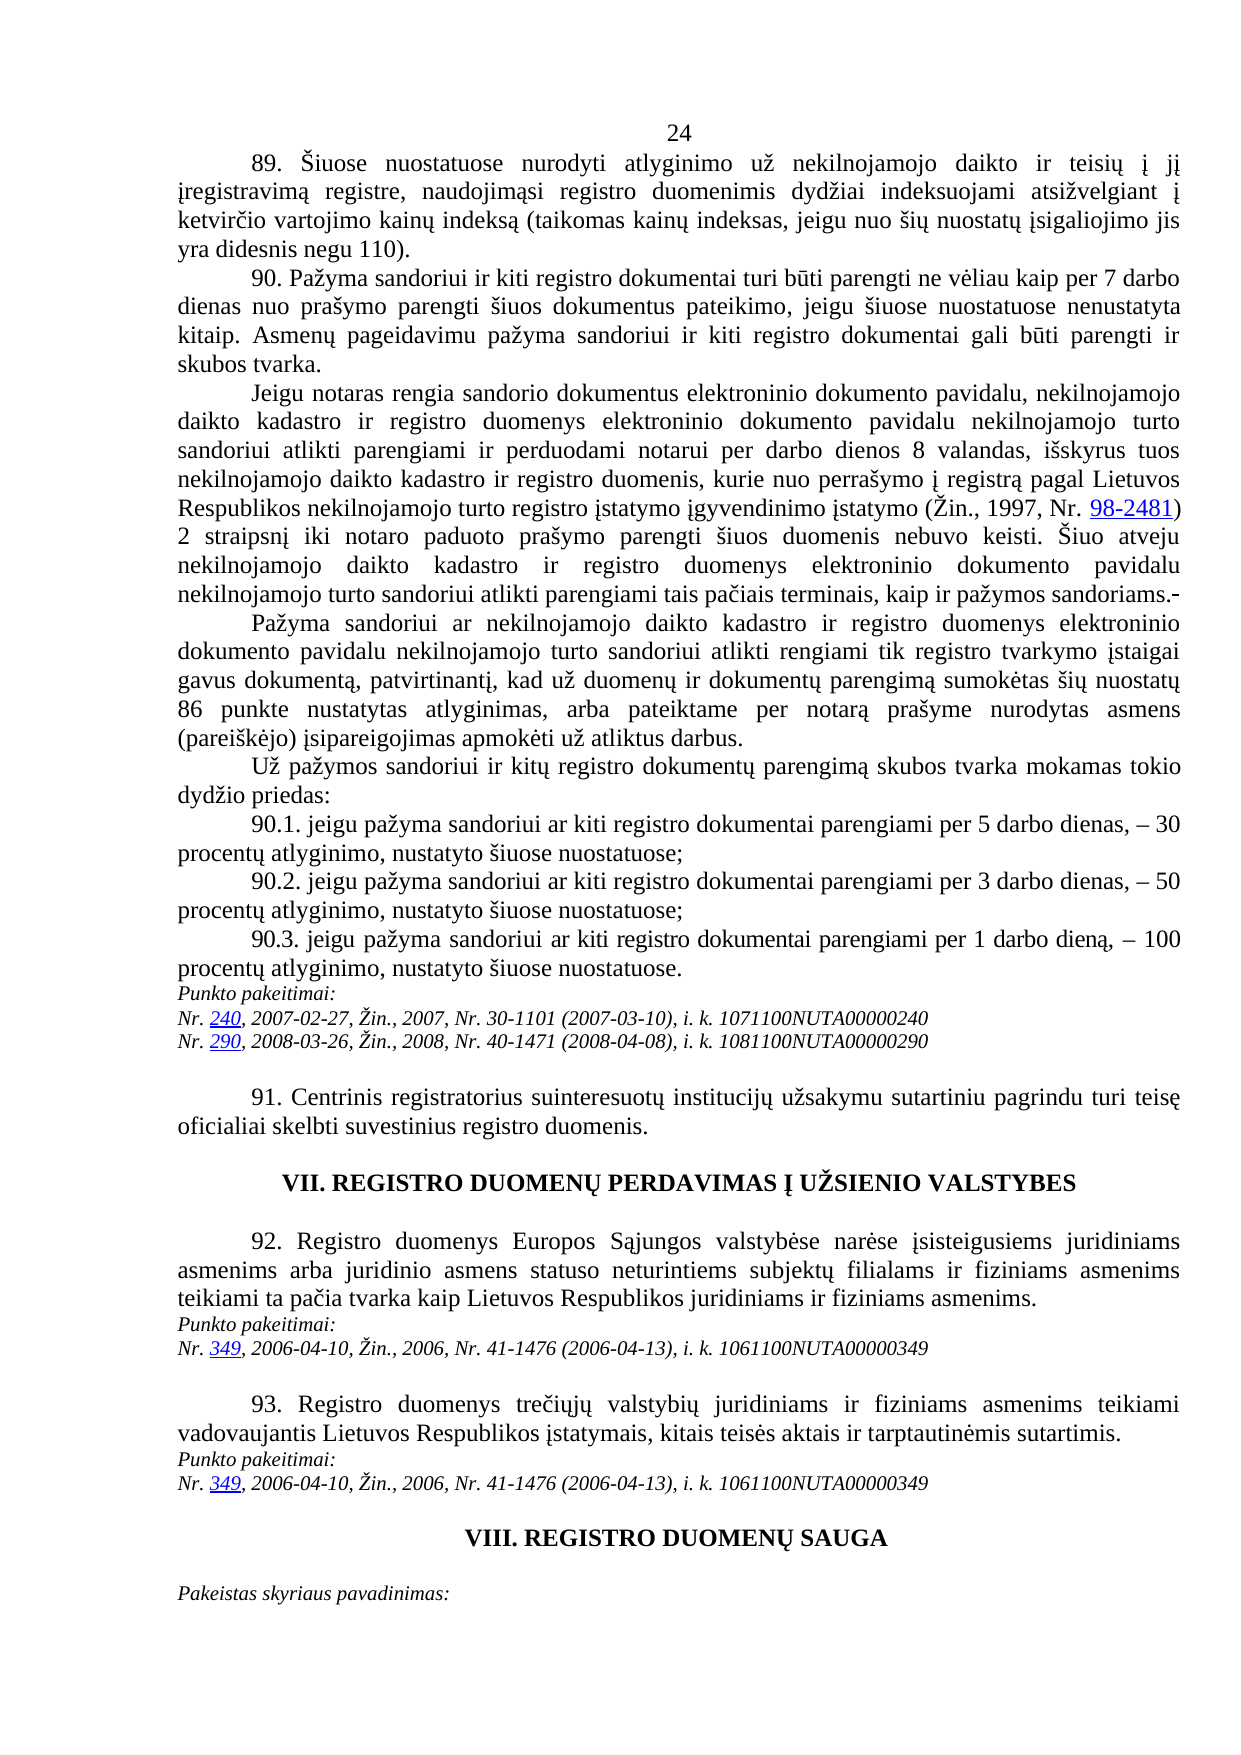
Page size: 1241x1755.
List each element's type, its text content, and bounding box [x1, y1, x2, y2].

text 92. Registro duomenys Europos Sąjungos valstybėse narėse įsisteigusiems juridiniams asmenims arba juridinio asmens statuso neturintiems subjektų filialams ir fiziniams asmenims teikiami ta pačia tvarka kaip Lietuvos Respublikos juridiniams ir fiziniams asmenims. [177, 1226, 1181, 1312]
text Nr. 290, 2008-03-26, Žin., 2008, Nr. 40-1471 (2008-04-08), i. k. 1081100NUTA00000290 [177, 1029, 1181, 1053]
text Jeigu notaras rengia sandorio dokumentus elektroninio dokumento pavidalu, nekilnojamojo daikto kadastro ir registro duomenys elektroninio dokumento pavidalu nekilnojamojo turto sandoriui atlikti parengiami ir perduodami notarui per darbo dienos 8 valandas, išskyrus tuos nekilnojamojo daikto kadastro ir registro duomenis, kurie nuo perrašymo į registrą pagal Lietuvos Respublikos nekilnojamojo turto registro įstatymo įgyvendinimo įstatymo (Žin., 1997, Nr. 98-2481) 2 straipsnį iki notaro paduoto prašymo parengti šiuos duomenis nebuvo keisti. Šiuo atveju nekilnojamojo daikto kadastro ir registro duomenys elektroninio dokumento pavidalu nekilnojamojo turto sandoriui atlikti parengiami tais pačiais terminais, kaip ir pažymos sandoriams. [177, 378, 1181, 608]
text 90. Pažyma sandoriui ir kiti registro dokumentai turi būti parengti ne vėliau kaip per 7 darbo dienas nuo prašymo parengti šiuos dokumentus pateikimo, jeigu šiuose nuostatuose nenustatyta kitaip. Asmenų pageidavimu pažyma sandoriui ir kiti registro dokumentai gali būti parengti ir skubos tvarka. [177, 263, 1181, 378]
text 90.2. jeigu pažyma sandoriui ar kiti registro dokumentai parengiami per 3 darbo dienas, – 50 procentų atlyginimo, nustatyto šiuose nuostatuose; [177, 866, 1181, 924]
text Nr. 349, 2006-04-10, Žin., 2006, Nr. 41-1476 (2006-04-13), i. k. 1061100NUTA00000349 [177, 1336, 1181, 1360]
text Punkto pakeitimai: [177, 1447, 1181, 1471]
text Už pažymos sandoriui ir kitų registro dokumentų parengimą skubos tvarka mokamas tokio dydžio priedas: [177, 751, 1181, 809]
text 90.3. jeigu pažyma sandoriui ar kiti registro dokumentai parengiami per 1 darbo dieną, – 100 procentų atlyginimo, nustatyto šiuose nuostatuose. [177, 924, 1181, 981]
text Punkto pakeitimai: [177, 1312, 1181, 1336]
text Pažyma sandoriui ar nekilnojamojo daikto kadastro ir registro duomenys elektroninio dokumento pavidalu nekilnojamojo turto sandoriui atlikti rengiami tik registro tvarkymo įstaigai gavus dokumentą, patvirtinantį, kad už duomenų ir dokumentų parengimą sumokėtas šių nuostatų 86 punkte nustatytas atlyginimas, arba pateiktame per notarą prašyme nurodytas asmens (pareiškėjo) įsipareigojimas apmokėti už atliktus darbus. [177, 608, 1181, 751]
text 91. Centrinis registratorius suinteresuotų institucijų užsakymu sutartiniu pagrindu turi teisę oficialiai skelbti suvestinius registro duomenis. [177, 1082, 1181, 1140]
text Nr. 349, 2006-04-10, Žin., 2006, Nr. 41-1476 (2006-04-13), i. k. 1061100NUTA00000349 [177, 1471, 1181, 1495]
text Nr. 240, 2007-02-27, Žin., 2007, Nr. 30-1101 (2007-03-10), i. k. 1071100NUTA00000240 [177, 1005, 1181, 1029]
text 93. Registro duomenys trečiųjų valstybių juridiniams ir fiziniams asmenims teikiami vadovaujantis Lietuvos Respublikos įstatymais, kitais teisės aktais ir tarptautinėmis sutartimis. [177, 1389, 1181, 1447]
text 90.1. jeigu pažyma sandoriui ar kiti registro dokumentai parengiami per 5 darbo dienas, – 30 procentų atlyginimo, nustatyto šiuose nuostatuose; [177, 809, 1181, 866]
text Pakeistas skyriaus pavadinimas: [177, 1581, 1181, 1605]
text VIII. REGISTRO DUOMENŲ SAUGA [177, 1523, 1181, 1552]
text 89. Šiuose nuostatuose nurodyti atlyginimo už nekilnojamojo daikto ir teisių į jį įregistravimą registre, naudojimąsi registro duomenimis dydžiai indeksuojami atsižvelgiant į ketvirčio vartojimo kainų indeksą (taikomas kainų indeksas, jeigu nuo šių nuostatų įsigaliojimo jis yra didesnis negu 110). [177, 148, 1181, 263]
text VII. REGISTRO DUOMENŲ PERDAVIMAS Į UŽSIENIO VALSTYBES [177, 1168, 1181, 1197]
text Punkto pakeitimai: [177, 981, 1181, 1005]
